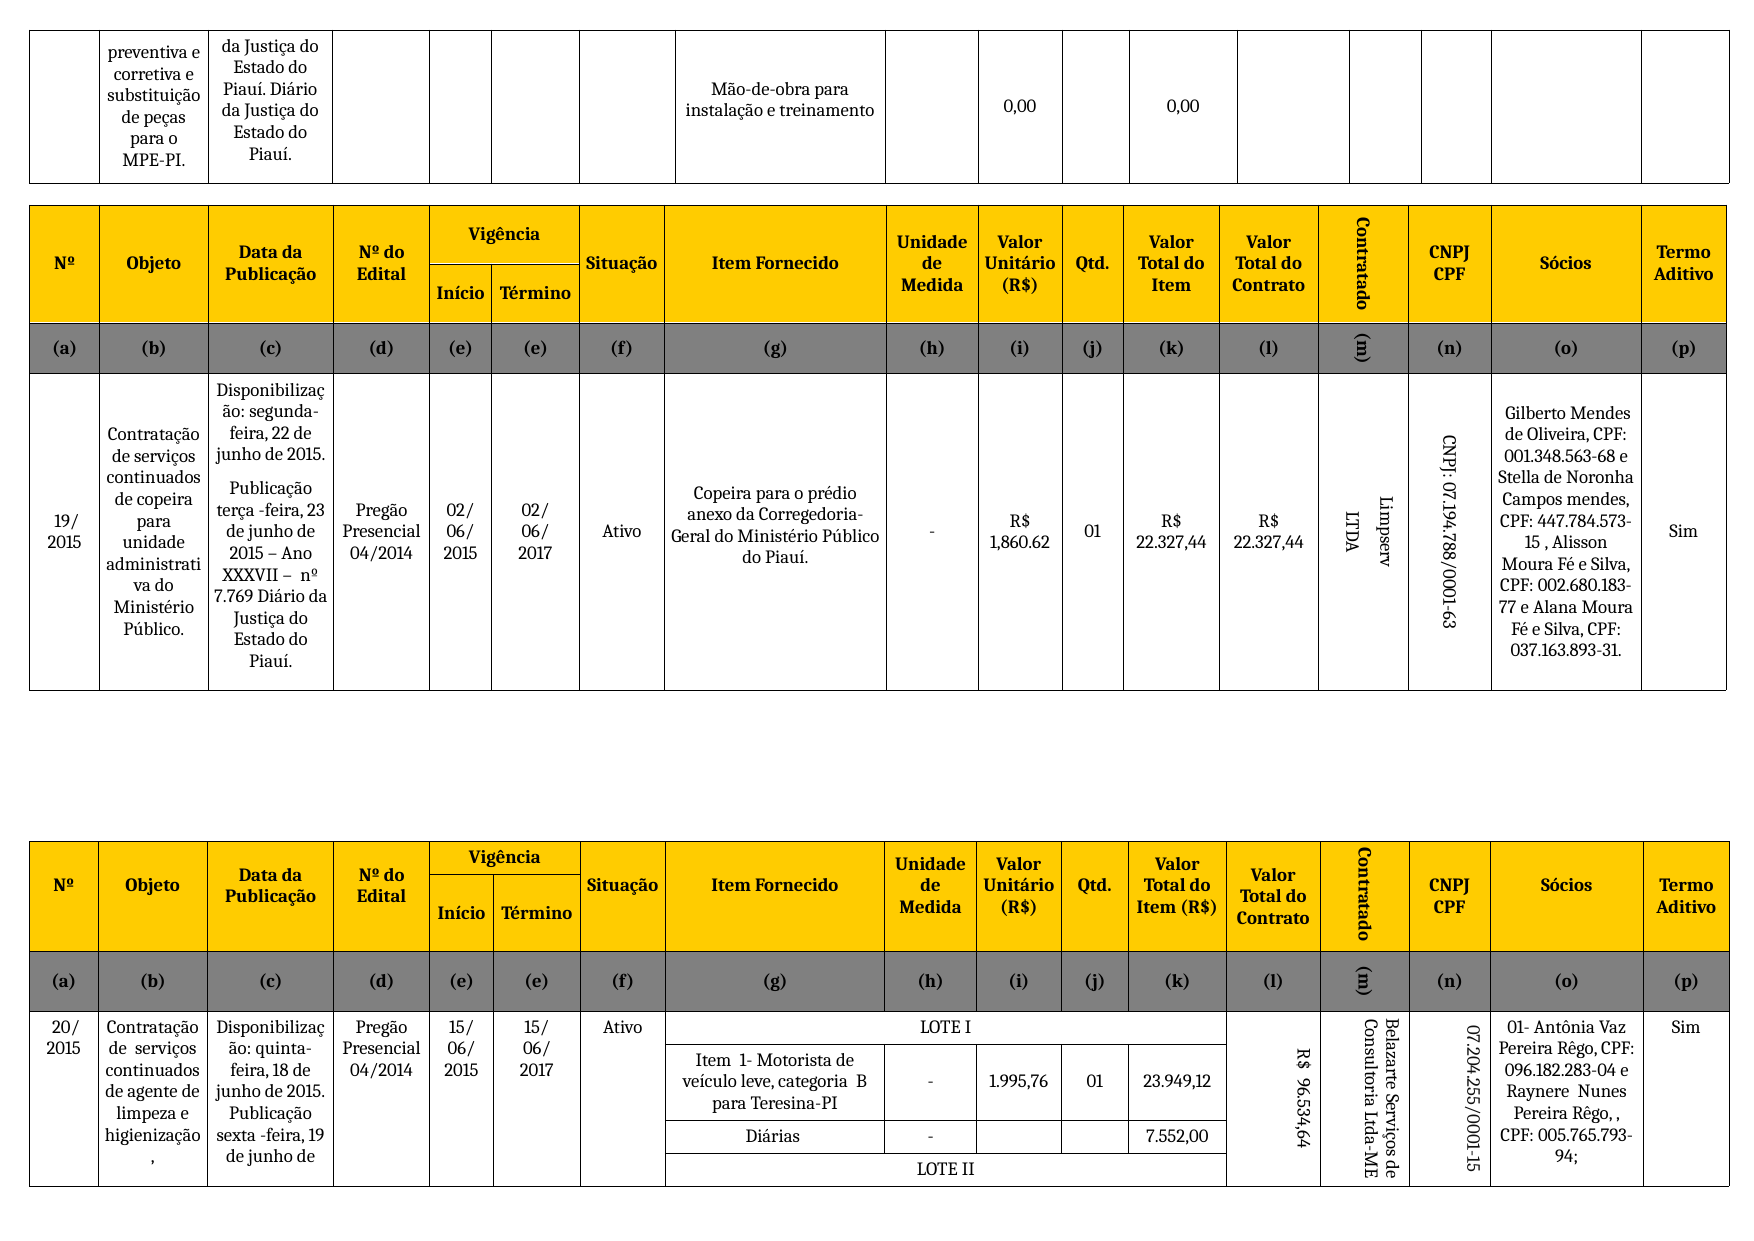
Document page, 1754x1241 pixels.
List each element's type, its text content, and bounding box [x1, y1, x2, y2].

table_cell LOTE II [666, 1154, 1226, 1186]
table_header Data da Publicação [209, 206, 333, 322]
table_cell Disponibilização: quinta-feira, 18 de junho de 2015. Publicação sexta -feira, 19 de junho de [208, 1012, 333, 1186]
table_cell (l) [1220, 324, 1318, 373]
table_cell Copeira para o prédio anexo da Corregedoria-Geral do Ministério Público do Piauí. [665, 374, 886, 690]
table_cell (m) [1319, 324, 1408, 373]
table_cell [1350, 31, 1421, 183]
table_cell Diárias [666, 1121, 884, 1153]
table_cell [977, 1121, 1061, 1153]
table_header Vigência [430, 842, 580, 874]
table_cell Início [430, 875, 493, 951]
table_cell (j) [1062, 952, 1128, 1011]
table_cell [1492, 31, 1641, 183]
table_cell 15/ 06/ 2015 [430, 1012, 493, 1186]
table_cell [333, 31, 429, 183]
table_header Unidade de Medida [887, 206, 978, 322]
table_header Nº do Edital [334, 842, 429, 951]
table_cell [1238, 31, 1349, 183]
table_cell Sim [1644, 1012, 1729, 1186]
table_cell (d) [334, 952, 429, 1011]
table_cell (c) [208, 952, 333, 1011]
table_cell (c) [209, 324, 333, 373]
table_cell (b) [100, 324, 208, 373]
table_cell (i) [977, 952, 1061, 1011]
table_header Nº do Edital [334, 206, 429, 322]
table_cell 19/ 2015 [30, 374, 99, 690]
table_cell (h) [885, 952, 976, 1011]
table_cell 1.995,76 [977, 1045, 1061, 1120]
table_cell [1422, 31, 1491, 183]
table_cell 01 [1062, 1045, 1128, 1120]
table_cell R$ 22.327,44 [1124, 374, 1219, 690]
table_header Unidade de Medida [885, 842, 976, 951]
table_cell (p) [1642, 324, 1726, 373]
table_cell (g) [666, 952, 884, 1011]
table_cell 01 [1063, 374, 1123, 690]
table_header CNPJ CPF [1409, 206, 1491, 322]
table_cell (n) [1410, 952, 1490, 1011]
table_cell preventiva e corretiva e substituição de peças para o MPE-PI. [100, 31, 208, 183]
table_header Objeto [99, 842, 207, 951]
table_header Termo Aditivo [1644, 842, 1729, 951]
table_cell 0,00 [979, 31, 1062, 183]
table_header Nº [30, 842, 98, 951]
table_cell Ativo [580, 374, 664, 690]
table_header Valor Total do Item [1124, 206, 1219, 322]
table_cell [430, 31, 491, 183]
table_cell CNPJ: 07.194.788/0001-63 [1409, 374, 1491, 690]
table_cell Sim [1642, 374, 1726, 690]
table_cell [886, 31, 978, 183]
table_cell (o) [1491, 952, 1643, 1011]
table_cell Pregão Presencial 04/2014 [334, 1012, 429, 1186]
table_cell R$ 1.860,62 [979, 374, 1062, 690]
table_header Valor Total do Contrato [1220, 206, 1318, 322]
table_cell Belazarte Serviços de Consultoria Ltda-ME [1321, 1012, 1409, 1186]
table_cell 20/ 2015 [30, 1012, 98, 1186]
table_cell (h) [887, 324, 978, 373]
table_cell (k) [1129, 952, 1226, 1011]
table_header Situação [580, 206, 664, 322]
table_header Contratado [1319, 206, 1408, 322]
table_header Termo Aditivo [1642, 206, 1726, 322]
table_header Situação [581, 842, 665, 951]
table_header Nº [30, 206, 99, 322]
table_header CNPJ CPF [1410, 842, 1490, 951]
table_cell (f) [581, 952, 665, 1011]
table_cell (j) [1063, 324, 1123, 373]
table_cell Ativo [581, 1012, 665, 1186]
table_cell - [885, 1121, 976, 1153]
table_cell R$ 22.327,44 [1220, 374, 1318, 690]
table_cell Limpserv LTDA [1319, 374, 1408, 690]
table_cell Pregão Presencial 04/2014 [334, 374, 429, 690]
table_cell (i) [979, 324, 1062, 373]
table_cell 15/ 06/ 2017 [494, 1012, 580, 1186]
table_header Valor Unitário (R$) [977, 842, 1061, 951]
table_cell (l) [1227, 952, 1320, 1011]
table_cell Gilberto Mendes de Oliveira, CPF: 001.348.563-68 e Stella de Noronha Campos mendes, CPF: 447.784.573-15 , Alisson Moura Fé e Silva, CPF: 002.680.183-77 e Alana Moura Fé e Silva, CPF: 037.163.893-31. [1492, 374, 1641, 690]
table_cell (e) [430, 952, 493, 1011]
table_cell (n) [1409, 324, 1491, 373]
table_cell [492, 31, 579, 183]
table_cell (e) [430, 324, 491, 373]
table_header Item Fornecido [665, 206, 886, 322]
table_header Sócios [1491, 842, 1643, 951]
table_cell R$ 96.534,64 [1227, 1012, 1320, 1186]
table_cell (g) [665, 324, 886, 373]
table_cell 02/ 06/ 2015 [430, 374, 491, 690]
table_cell Disponibilização: segunda-feira, 22 de junho de 2015. Publicação terça -feira, 23 de junho de 2015 – Ano XXXVII – nº 7.769 Diário da Justiça do Estado do Piauí. [209, 374, 333, 690]
table_cell (k) [1124, 324, 1219, 373]
table_cell (a) [30, 952, 98, 1011]
table_cell [1063, 31, 1129, 183]
table_cell (m) [1321, 952, 1409, 1011]
table_cell 01- Antônia Vaz Pereira Rêgo, CPF: 096.182.283-04 e Raynere Nunes Pereira Rêgo, , CPF: 005.765.793-94; [1491, 1012, 1643, 1186]
table_cell (e) [494, 952, 580, 1011]
table_header Sócios [1492, 206, 1641, 322]
table_cell LOTE I [666, 1012, 1226, 1044]
table_cell (f) [580, 324, 664, 373]
table_header Valor Total do Item (R$) [1129, 842, 1226, 951]
table_header Data da Publicação [208, 842, 333, 951]
table_header Vigência [430, 206, 579, 263]
table_cell 0,00 [1130, 31, 1237, 183]
table_header Valor Total do Contrato [1227, 842, 1320, 951]
table_header Contratado [1321, 842, 1409, 951]
table_cell - [885, 1045, 976, 1120]
table_cell Término [492, 265, 579, 322]
table_cell Contratação de serviços continuados de agente de limpeza e higienização, [99, 1012, 207, 1186]
table_cell (p) [1644, 952, 1729, 1011]
table_cell 07.204.255/0001-15 [1410, 1012, 1490, 1186]
table_cell (d) [334, 324, 429, 373]
table_cell 02/ 06/ 2017 [492, 374, 579, 690]
table_cell da Justiça do Estado do Piauí. Diário da Justiça do Estado do Piauí. [209, 31, 332, 183]
table_header Qtd. [1063, 206, 1123, 322]
table_cell 23.949,12 [1129, 1045, 1226, 1120]
table_header Objeto [100, 206, 208, 322]
table_cell Contratação de serviços continuados de copeira para unidade administrativa do Ministério Público. [100, 374, 208, 690]
table_cell 7.552,00 [1129, 1121, 1226, 1153]
table_cell [580, 31, 675, 183]
table_cell Mão-de-obra para instalação e treinamento [676, 31, 885, 183]
table_cell [30, 31, 99, 183]
table_cell (a) [30, 324, 99, 373]
table_cell - [887, 374, 978, 690]
table_cell Início [430, 265, 491, 322]
table_header Qtd. [1062, 842, 1128, 951]
table_cell Término [494, 875, 580, 951]
table_cell (e) [492, 324, 579, 373]
table_cell Item 1- Motorista de veículo leve, categoria B para Teresina-PI [666, 1045, 884, 1120]
table_cell (b) [99, 952, 207, 1011]
table_cell (o) [1492, 324, 1641, 373]
table_cell [1062, 1121, 1128, 1153]
table_header Valor Unitário (R$) [979, 206, 1062, 322]
table_cell [1642, 31, 1729, 183]
table_header Item Fornecido [666, 842, 884, 951]
